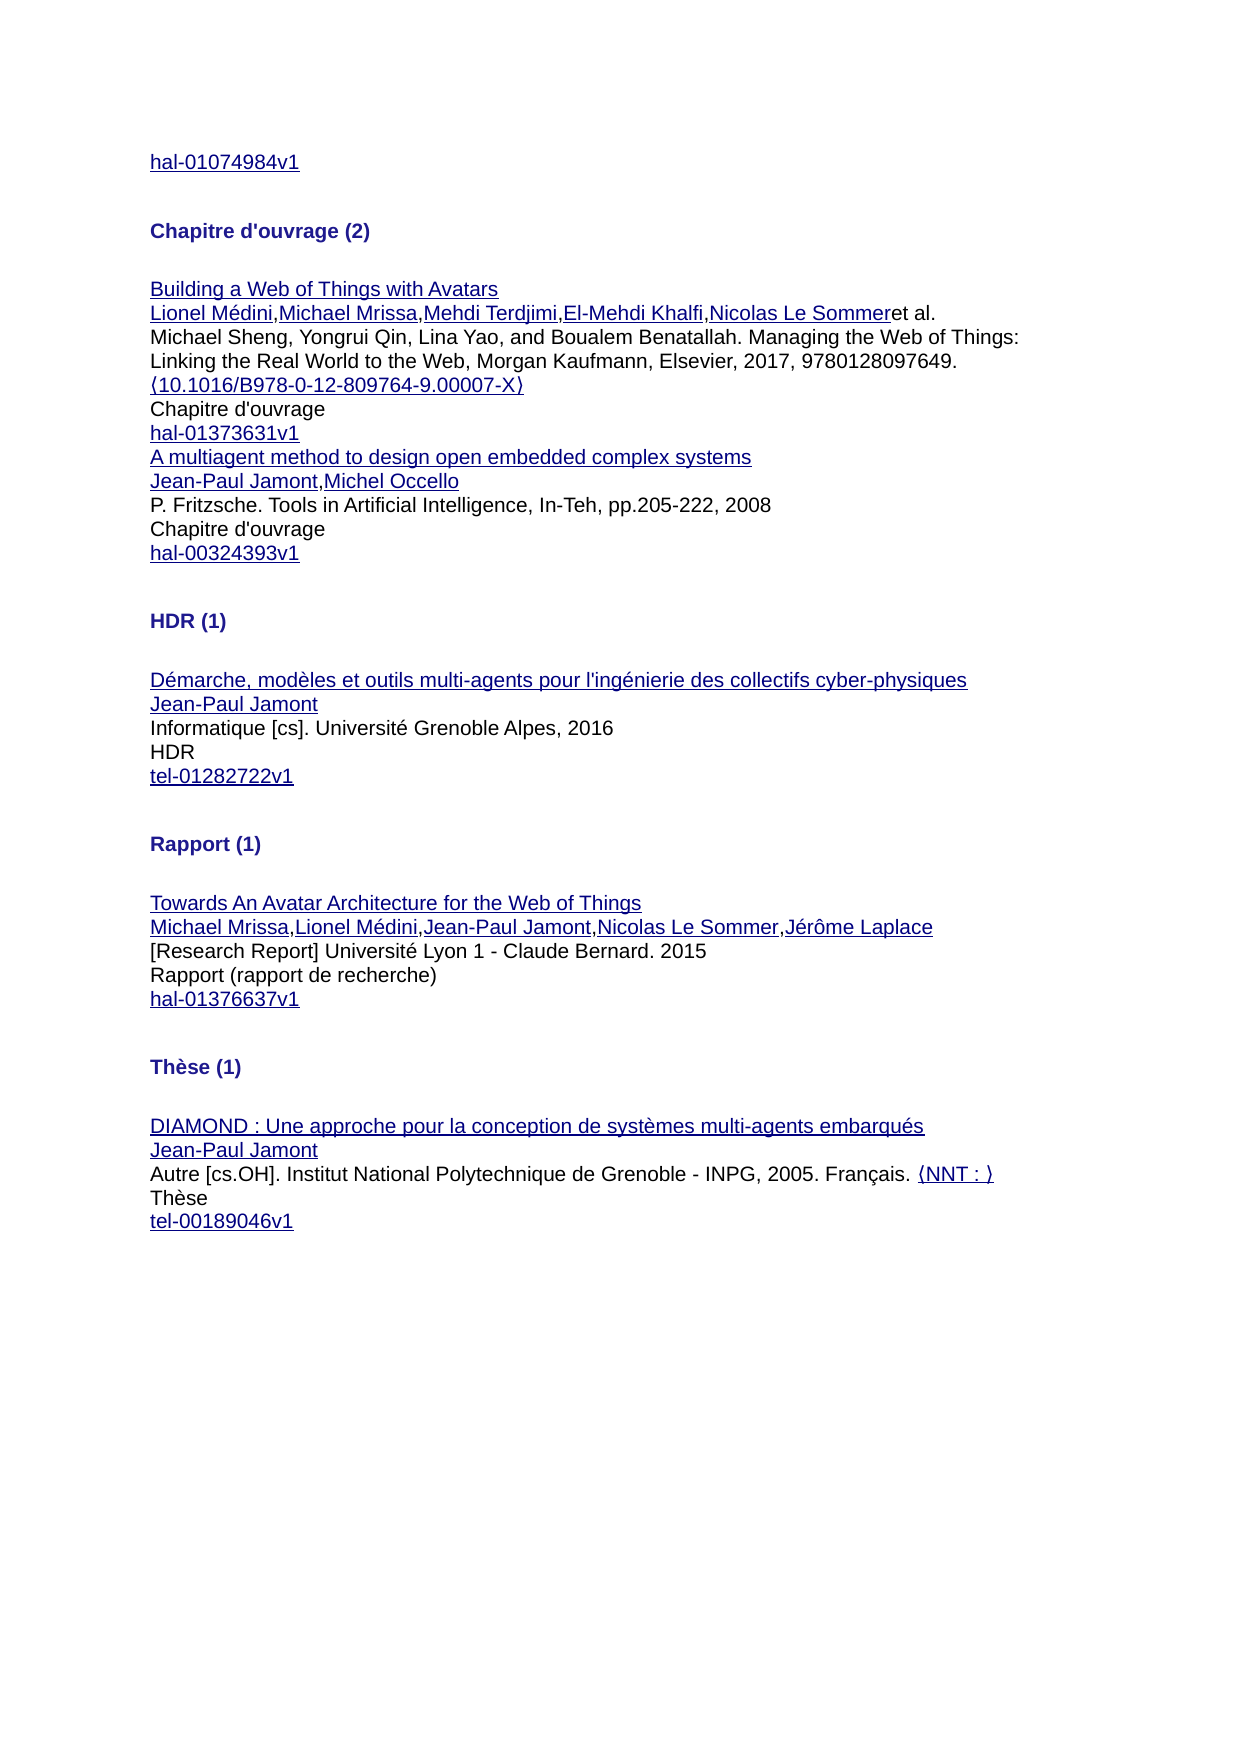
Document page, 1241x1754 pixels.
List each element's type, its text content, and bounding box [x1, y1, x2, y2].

subtitle Chapitre d'ouvrage (2) [150, 219, 1090, 243]
table_cell A multiagent method to design open embedded complex systems Jean-Paul Jamont,Michel Occello P. Fritzsche. Tools in Artificial Intelligence, In-Teh, pp.205-222, 2008 Chapitre d'ouvrage hal-00324393v1 [150, 445, 1090, 564]
table_header DIAMOND : Une approche pour la conception de systèmes multi-agents embarqués Jean-Paul Jamont Autre [cs.OH]. Institut National Polytechnique de Grenoble - INPG, 2005. Français. ⟨NNT : ⟩ Thèse tel-00189046v1 [150, 1114, 1090, 1233]
table_header Towards An Avatar Architecture for the Web of Things Michael Mrissa,Lionel Médini,Jean-Paul Jamont,Nicolas Le Sommer,Jérôme Laplace [Research Report] Université Lyon 1 - Claude Bernard. 2015 Rapport (rapport de recherche) hal-01376637v1 [150, 891, 1090, 1010]
table_header Building a Web of Things with Avatars Lionel Médini,Michael Mrissa,Mehdi Terdjimi,El-Mehdi Khalfi,Nicolas Le Sommeret al. Michael Sheng, Yongrui Qin, Lina Yao, and Boualem Benatallah. Managing the Web of Things: Linking the Real World to the Web, Morgan Kaufmann, Elsevier, 2017, 9780128097649. ⟨10.1016/B978-0-12-809764-9.00007-X⟩ Chapitre d'ouvrage hal-01373631v1 [150, 277, 1090, 445]
subtitle HDR (1) [150, 609, 1090, 633]
subtitle Rapport (1) [150, 832, 1090, 856]
table_cell hal-01074984v1 [150, 150, 1090, 174]
table_header Démarche, modèles et outils multi-agents pour l'ingénierie des collectifs cyber-physiques Jean-Paul Jamont Informatique [cs]. Université Grenoble Alpes, 2016 HDR tel-01282722v1 [150, 668, 1090, 787]
subtitle Thèse (1) [150, 1055, 1090, 1079]
